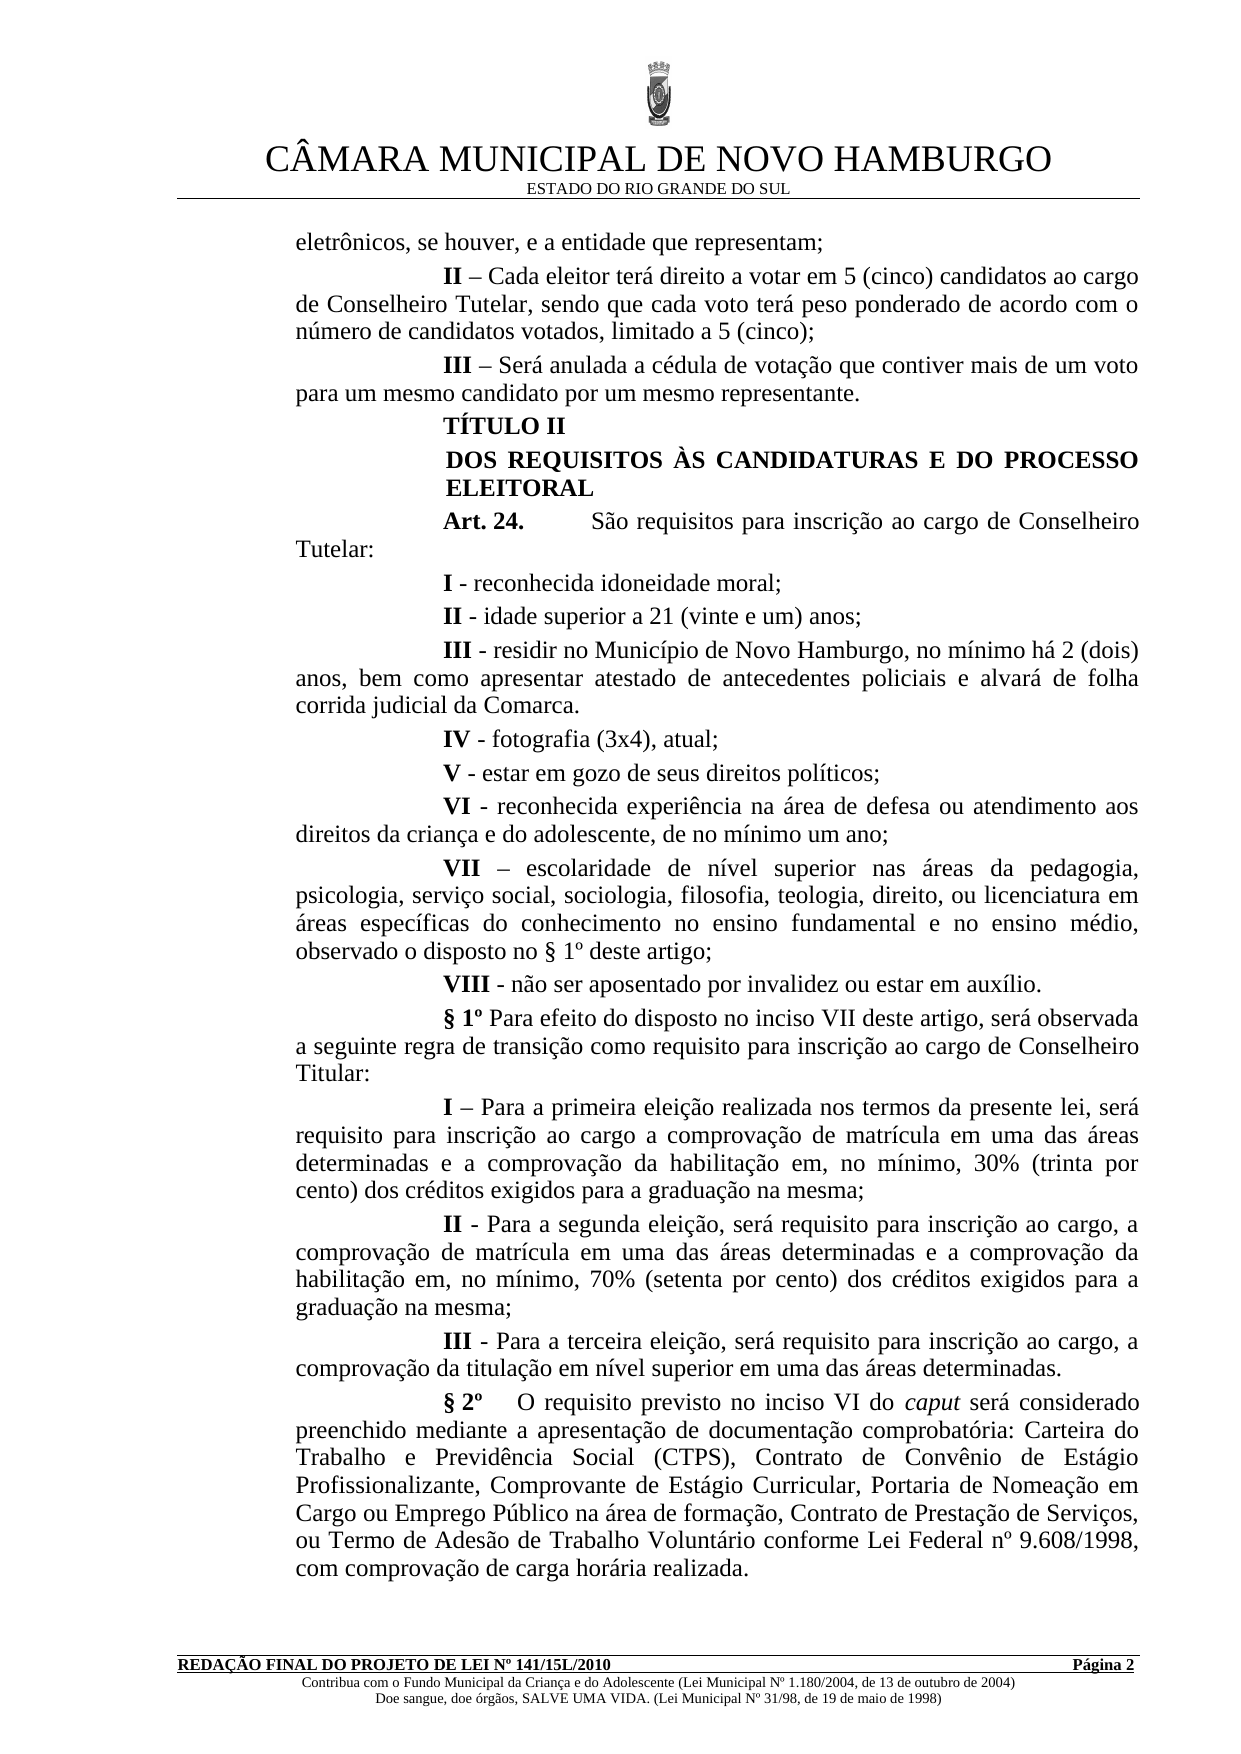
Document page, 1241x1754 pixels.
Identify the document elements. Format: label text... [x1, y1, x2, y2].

text II - idade superior a 21 (vinte e um) anos; [295, 602, 1140, 630]
text III - residir no Município de Novo Hamburgo, no mínimo há 2 (dois) anos, bem como apresentar atestado de antecedentes policiais e alvará de folha corrida judicial da Comarca. [295, 636, 1140, 719]
text I – Para a primeira eleição realizada nos termos da presente lei, será requisito para inscrição ao cargo a comprovação de matrícula em uma das áreas determinadas e a comprovação da habilitação em, no mínimo, 30% (trinta por cento) dos créditos exigidos para a graduação na mesma; [295, 1093, 1140, 1204]
text I - reconhecida idoneidade moral; [295, 569, 1140, 596]
text IV - fotografia (3x4), atual; [295, 725, 1140, 753]
text Art. 24. São requisitos para inscrição ao cargo de Conselheiro Tutelar: [295, 507, 1140, 563]
text II - Para a segunda eleição, será requisito para inscrição ao cargo, a comprovação de matrícula em uma das áreas determinadas e a comprovação da habilitação em, no mínimo, 70% (setenta por cento) dos créditos exigidos para a graduação na mesma; [295, 1210, 1140, 1321]
text III – Será anulada a cédula de votação que contiver mais de um voto para um mesmo candidato por um mesmo representante. [295, 351, 1140, 406]
text eletrônicos, se houver, e a entidade que representam; [295, 228, 1140, 256]
text VIII - não ser aposentado por invalidez ou estar em auxílio. [295, 971, 1140, 998]
text II – Cada eleitor terá direito a votar em 5 (cinco) candidatos ao cargo de Conselheiro Tutelar, sendo que cada voto terá peso ponderado de acordo com o número de candidatos votados, limitado a 5 (cinco); [295, 262, 1140, 345]
text TÍTULO II [295, 412, 1140, 440]
text DOS REQUISITOS ÀS CANDIDATURAS E DO PROCESSO ELEITORAL [446, 446, 1140, 501]
text § 2º O requisito previsto no inciso VI do caput será considerado preenchido mediante a apresentação de documentação comprobatória: Carteira do Trabalho e Previdência Social (CTPS), Contrato de Convênio de Estágio Profissionalizante, Comprovante de Estágio Curricular, Portaria de Nomeação em Cargo ou Emprego Público na área de formação, Contrato de Prestação de Serviços, ou Termo de Adesão de Trabalho Voluntário conforme Lei Federal nº 9.608/1998, com comprovação de carga horária realizada. [295, 1388, 1140, 1582]
text III - Para a terceira eleição, será requisito para inscrição ao cargo, a comprovação da titulação em nível superior em uma das áreas determinadas. [295, 1327, 1140, 1382]
text § 1º Para efeito do disposto no inciso VII deste artigo, será observada a seguinte regra de transição como requisito para inscrição ao cargo de Conselheiro Titular: [295, 1004, 1140, 1087]
text VII – escolaridade de nível superior nas áreas da pedagogia, psicologia, serviço social, sociologia, filosofia, teologia, direito, ou licenciatura em áreas específicas do conhecimento no ensino fundamental e no ensino médio, observado o disposto no § 1º deste artigo; [295, 854, 1140, 964]
text VI - reconhecida experiência na área de defesa ou atendimento aos direitos da criança e do adolescente, de no mínimo um ano; [295, 792, 1140, 848]
text V - estar em gozo de seus direitos políticos; [295, 759, 1140, 786]
